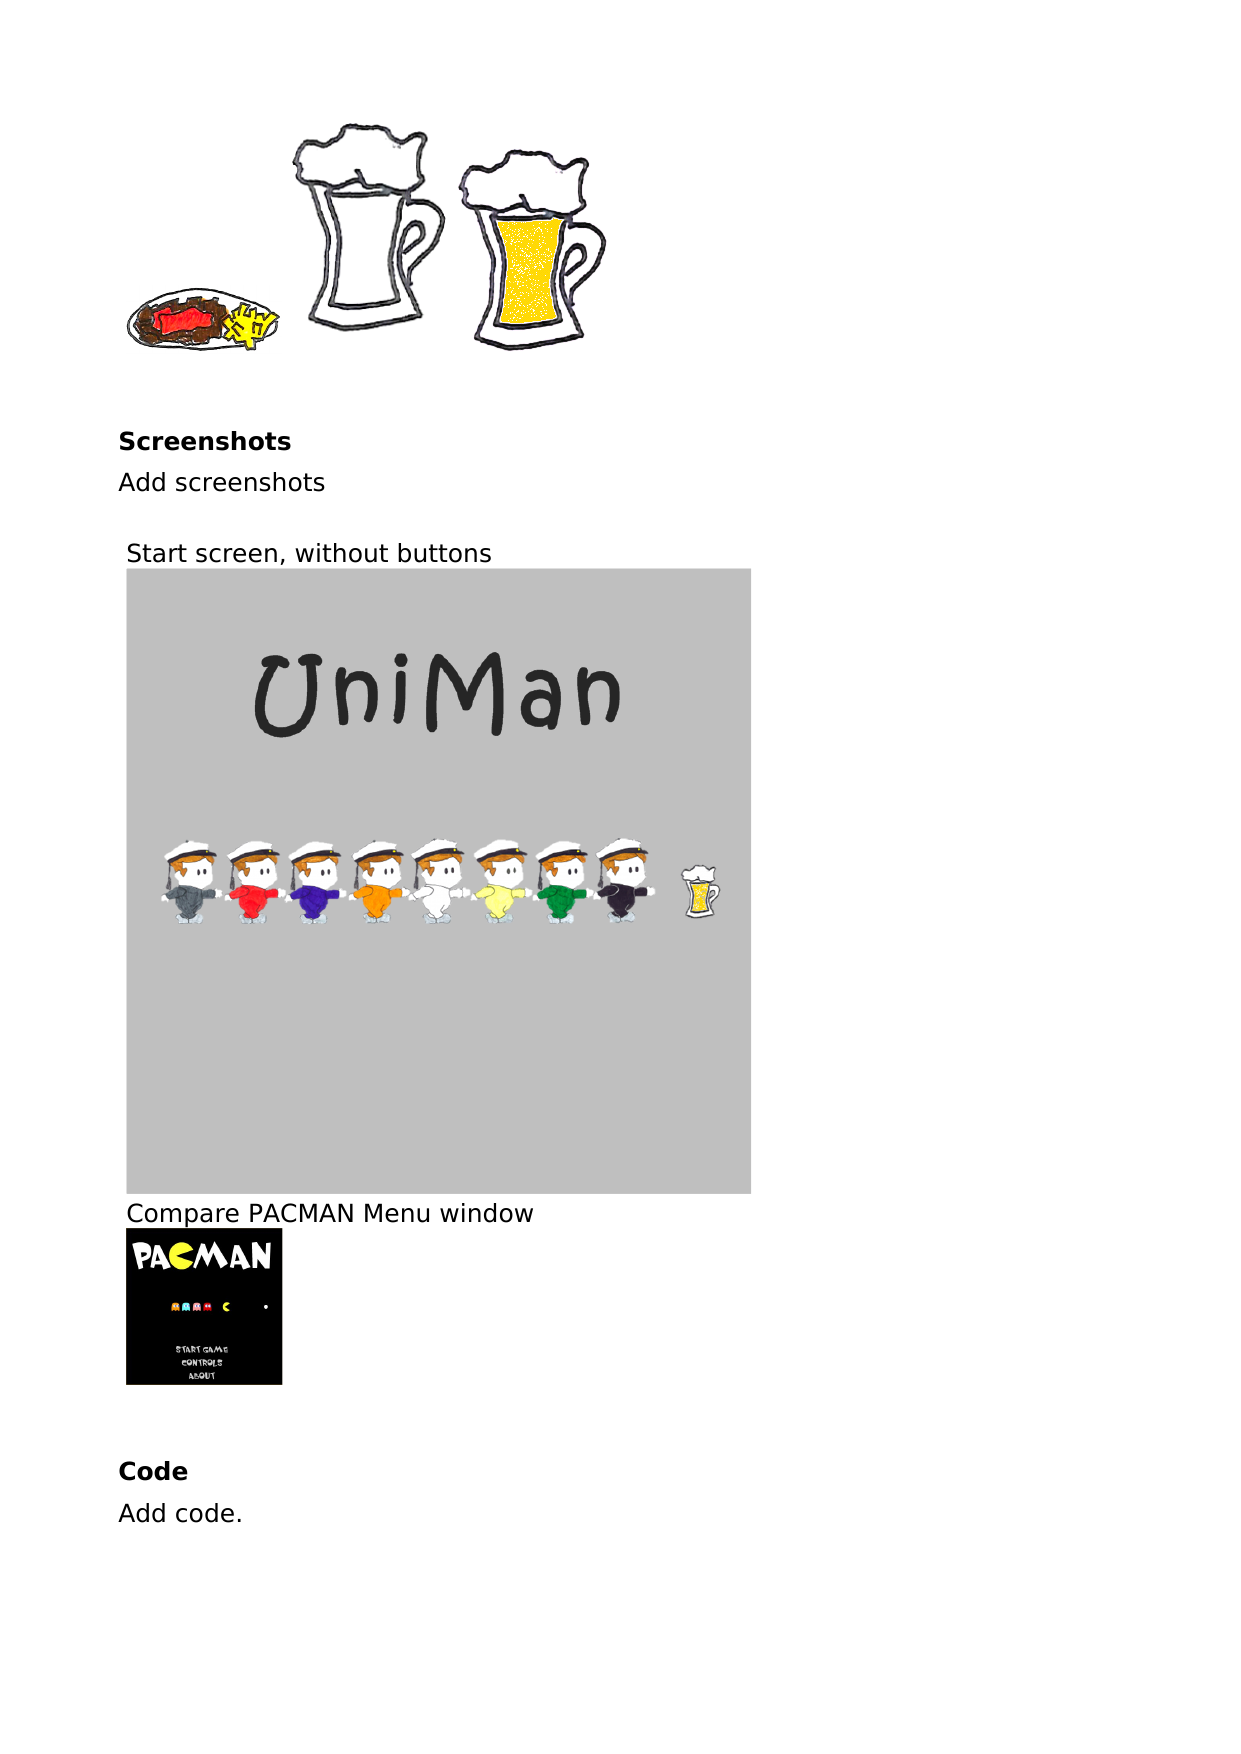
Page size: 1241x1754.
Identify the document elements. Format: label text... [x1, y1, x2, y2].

picture [454, 139, 611, 354]
picture [126, 568, 752, 1194]
text Add screenshots [118, 468, 1122, 497]
picture [126, 285, 283, 354]
picture [290, 118, 447, 354]
subtitle Screenshots [118, 427, 1122, 456]
text Start screen, without buttons Compare PACMAN Menu window [118, 510, 1122, 1420]
text [118, 118, 1122, 389]
picture [126, 1228, 283, 1385]
text Add code. [118, 1499, 1122, 1528]
subtitle Code [118, 1457, 1122, 1486]
